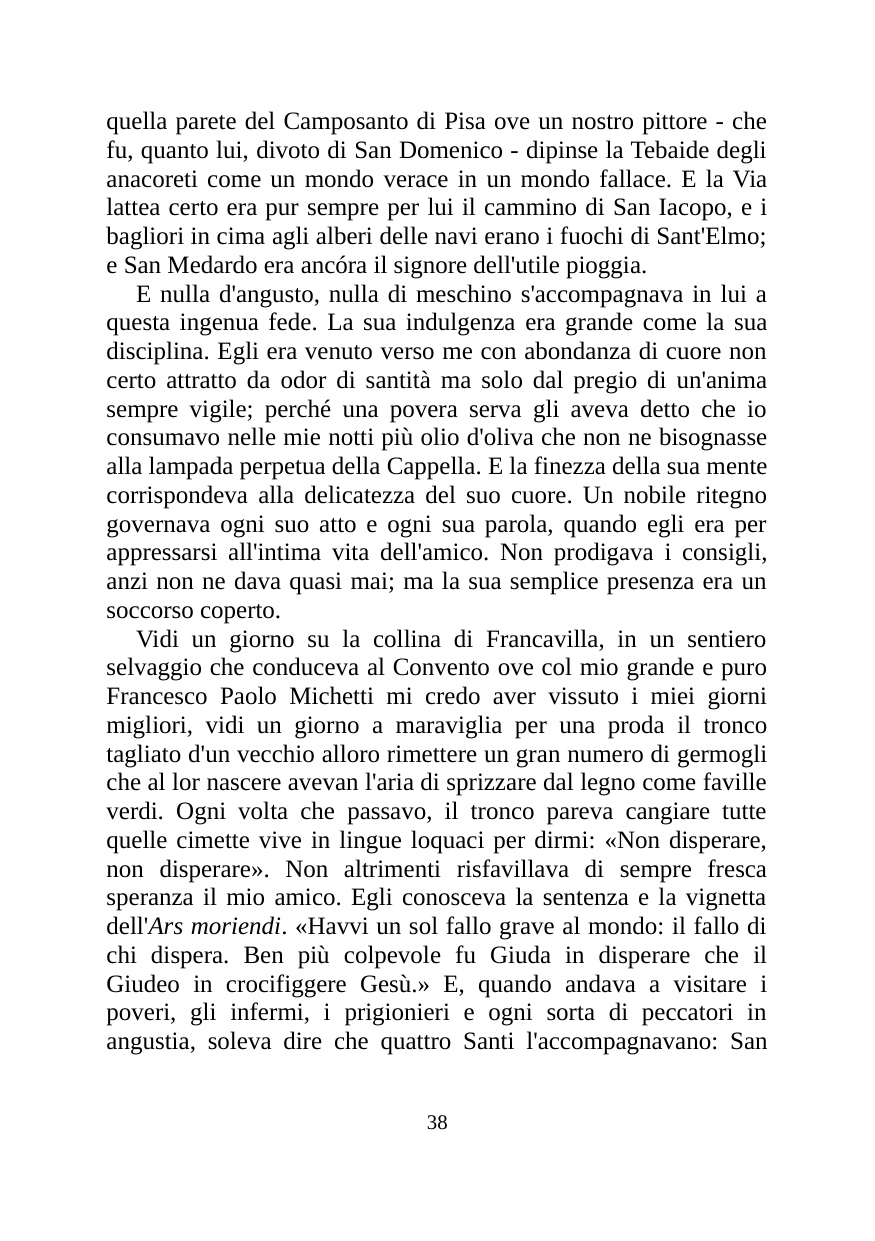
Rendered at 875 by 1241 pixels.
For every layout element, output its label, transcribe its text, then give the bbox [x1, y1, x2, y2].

text E nulla d'angusto, nulla di meschino s'accompagnava in lui a questa ingenua fede. La sua indulgenza era grande come la sua disciplina. Egli era venuto verso me con abondanza di cuore non certo attratto da odor di santità ma solo dal pregio di un'anima sempre vigile; perché una povera serva gli aveva detto che io consumavo nelle mie notti più olio d'oliva che non ne bisognasse alla lampada perpetua della Cappella. E la finezza della sua mente corrispondeva alla delicatezza del suo cuore. Un nobile ritegno governava ogni suo atto e ogni sua parola, quando egli era per appressarsi all'intima vita dell'amico. Non prodigava i consigli, anzi non ne dava quasi mai; ma la sua semplice presenza era un soccorso coperto. [106, 279, 768, 624]
text Vidi un giorno su la collina di Francavilla, in un sentiero selvaggio che conduceva al Convento ove col mio grande e puro Francesco Paolo Michetti mi credo aver vissuto i miei giorni migliori, vidi un giorno a maraviglia per una proda il tronco tagliato d'un vecchio alloro rimettere un gran numero di germogli che al lor nascere avevan l'aria di sprizzare dal legno come faville verdi. Ogni volta che passavo, il tronco pareva cangiare tutte quelle cimette vive in lingue loquaci per dirmi: «Non disperare, non disperare». Non altrimenti risfavillava di sempre fresca speranza il mio amico. Egli conosceva la sentenza e la vignetta dell'Ars moriendi. «Havvi un sol fallo grave al mondo: il fallo di chi dispera. Ben più colpevole fu Giuda in disperare che il Giudeo in crocifiggere Gesù.» E, quando andava a visitare i poveri, gli infermi, i prigionieri e ogni sorta di peccatori in angustia, soleva dire che quattro Santi l'accompagnavano: San [106, 624, 768, 1055]
text quella parete del Camposanto di Pisa ove un nostro pittore - che fu, quanto lui, divoto di San Domenico - dipinse la Tebaide degli anacoreti come un mondo verace in un mondo fallace. E la Via lattea certo era pur sempre per lui il cammino di San Iacopo, e i bagliori in cima agli alberi delle navi erano i fuochi di Sant'Elmo; e San Medardo era ancóra il signore dell'utile pioggia. [106, 106, 768, 279]
